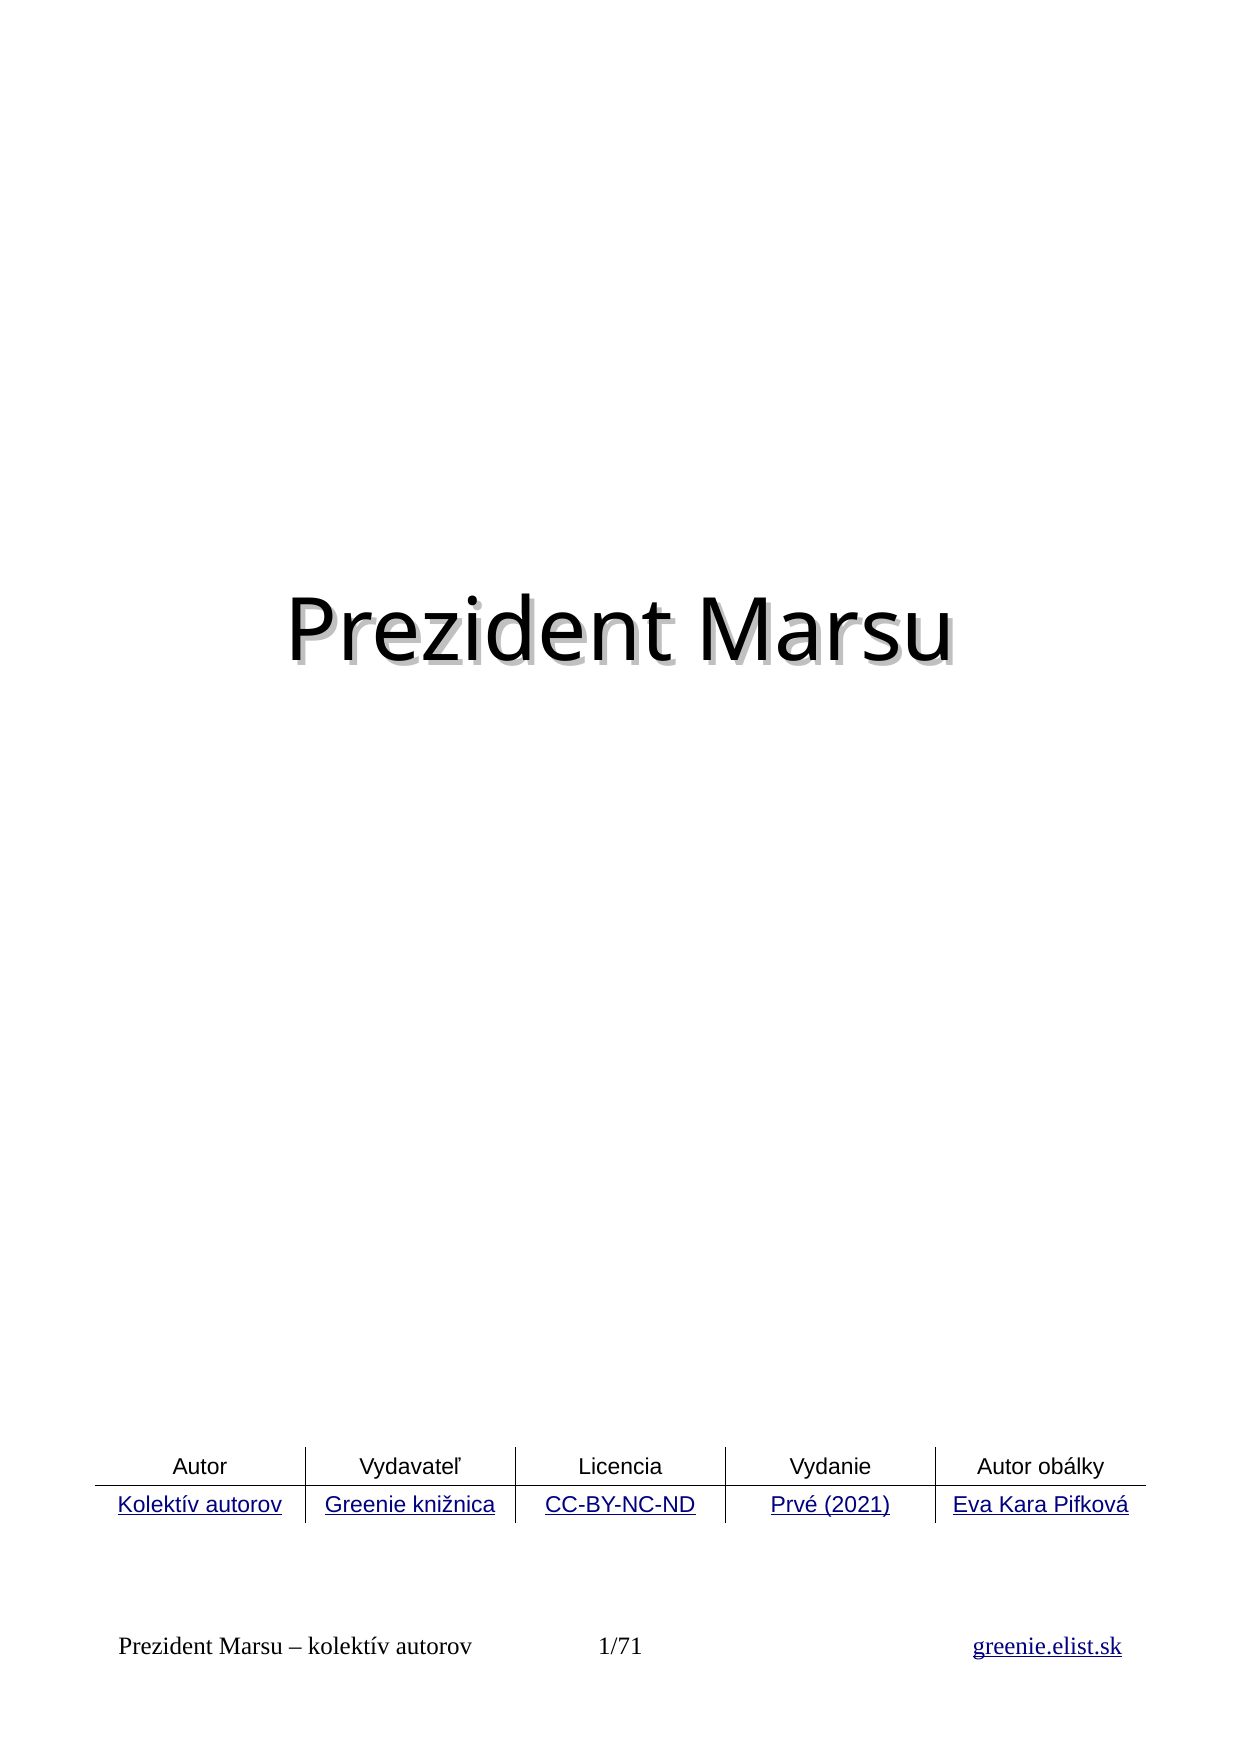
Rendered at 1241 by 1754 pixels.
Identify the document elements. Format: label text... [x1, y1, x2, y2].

table_cell Prvé (2021) [726, 1486, 935, 1523]
subtitle Prezident Marsu [94, 567, 1146, 686]
table_cell Eva Kara Pifková [936, 1486, 1146, 1523]
table_header Vydanie [726, 1447, 935, 1485]
table_cell Greenie knižnica [306, 1486, 515, 1523]
table_header Autor [95, 1447, 305, 1485]
table_header Vydavateľ [306, 1447, 515, 1485]
table_header Licencia [516, 1447, 725, 1485]
table_header Autor obálky [936, 1447, 1146, 1485]
table_cell CC-BY-NC-ND [516, 1486, 725, 1523]
table_cell Kolektív autorov [95, 1486, 305, 1523]
